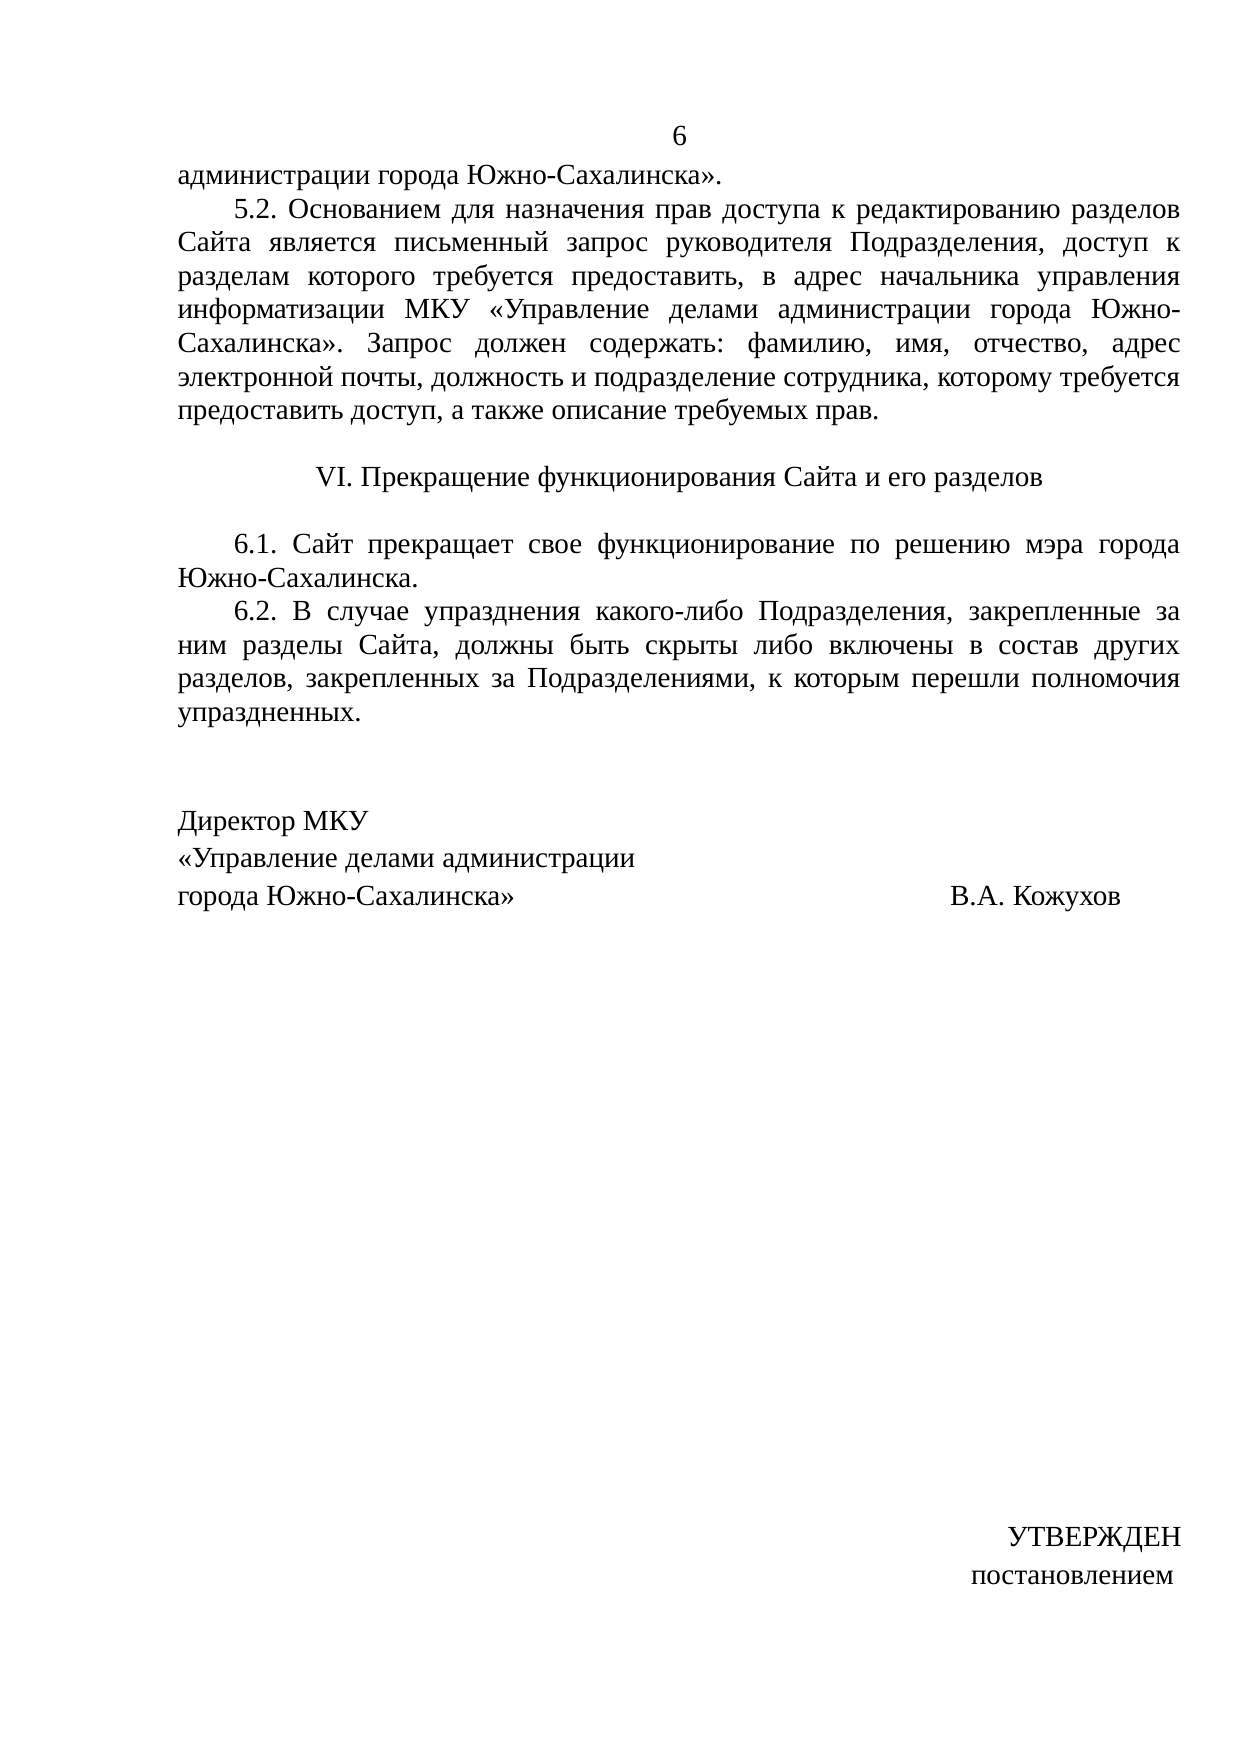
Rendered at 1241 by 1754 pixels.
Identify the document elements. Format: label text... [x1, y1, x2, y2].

text постановлением [177, 1557, 1181, 1591]
text VI. Прекращение функционирования Сайта и его разделов [177, 459, 1181, 493]
text 6.1. Сайт прекращает свое функционирование по решению мэра города Южно-Сахалинска. [177, 527, 1181, 594]
text города Южно-Сахалинска» В.А. Кожухов [177, 878, 1181, 912]
text «Управление делами администрации [177, 841, 1181, 874]
text УТВЕРЖДЕН [177, 1519, 1181, 1553]
text администрации города Южно-Сахалинска». [177, 158, 1181, 191]
text 5.2. Основанием для назначения прав доступа к редактированию разделов Сайта является письменный запрос руководителя Подразделения, доступ к разделам которого требуется предоставить, в адрес начальника управления информатизации МКУ «Управление делами администрации города Южно-Сахалинска». Запрос должен содержать: фамилию, имя, отчество, адрес электронной почты, должность и подразделение сотрудника, которому требуется предоставить доступ, а также описание требуемых прав. [177, 191, 1181, 426]
text 6.2. В случае упразднения какого-либо Подразделения, закрепленные за ним разделы Сайта, должны быть скрыты либо включены в состав других разделов, закрепленных за Подразделениями, к которым перешли полномочия упраздненных. [177, 594, 1181, 728]
text Директор МКУ [177, 803, 1181, 836]
